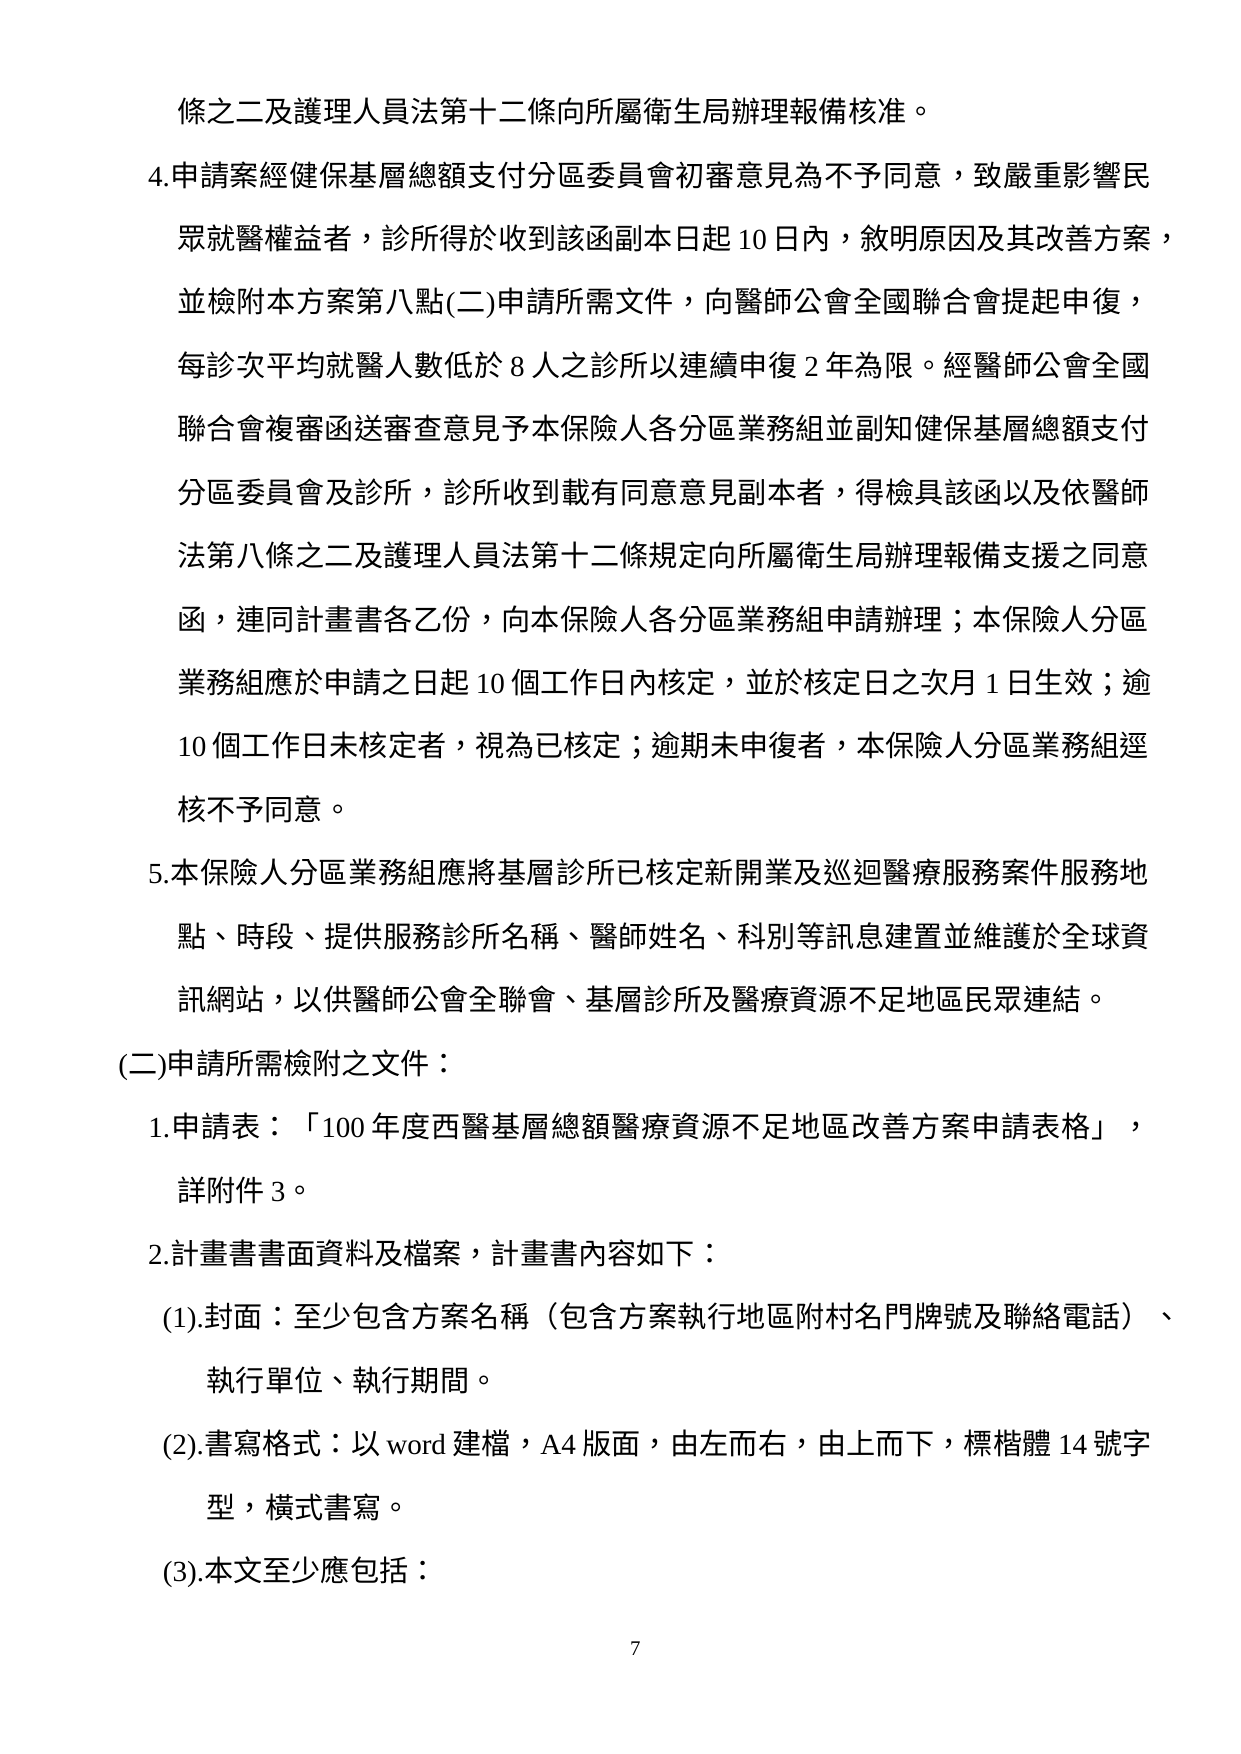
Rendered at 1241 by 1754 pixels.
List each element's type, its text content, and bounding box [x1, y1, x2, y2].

text (2).書寫格式：以word建檔，A4版面，由左而右，由上而下，標楷體14號字型，橫式書寫。 [162, 1421, 1152, 1527]
text 5.本保險人分區業務組應將基層診所已核定新開業及巡迴醫療服務案件服務地點、時段、提供服務診所名稱、醫師姓名、科別等訊息建置並維護於全球資訊網站，以供醫師公會全聯會、基層診所及醫療資源不足地區民眾連結。 [148, 850, 1152, 1019]
text (3).本文至少應包括： [163, 1548, 1152, 1590]
text 2.計畫書書面資料及檔案，計畫書內容如下： [148, 1231, 1152, 1273]
text 1.申請表：「100年度西醫基層總額醫療資源不足地區改善方案申請表格」，詳附件3。 [148, 1104, 1152, 1209]
text 4.申請案經健保基層總額支付分區委員會初審意見為不予同意，致嚴重影響民眾就醫權益者，診所得於收到該函副本日起10日內，敘明原因及其改善方案，並檢附本方案第八點(二)申請所需文件，向醫師公會全國聯合會提起申復，每診次平均就醫人數低於8人之診所以連續申復2年為限。經醫師公會全國聯合會複審函送審查意見予本保險人各分區業務組並副知健保基層總額支付分區委員會及診所，診所收到載有同意意見副本者，得檢具該函以及依醫師法第八條之二及護理人員法第十二條規定向所屬衛生局辦理報備支援之同意函，連同計畫書各乙份，向本保險人各分區業務組申請辦理；本保險人分區業務組應於申請之日起10個工作日內核定，並於核定日之次月1日生效；逾10個工作日未核定者，視為已核定；逾期未申復者，本保險人分區業務組逕核不予同意。 [148, 152, 1152, 829]
text (二)申請所需檢附之文件： [118, 1040, 1152, 1082]
text 條之二及護理人員法第十二條向所屬衛生局辦理報備核准。 [148, 89, 1152, 131]
text (1).封面：至少包含方案名稱（包含方案執行地區附村名門牌號及聯絡電話）、執行單位、執行期間。 [162, 1294, 1152, 1400]
